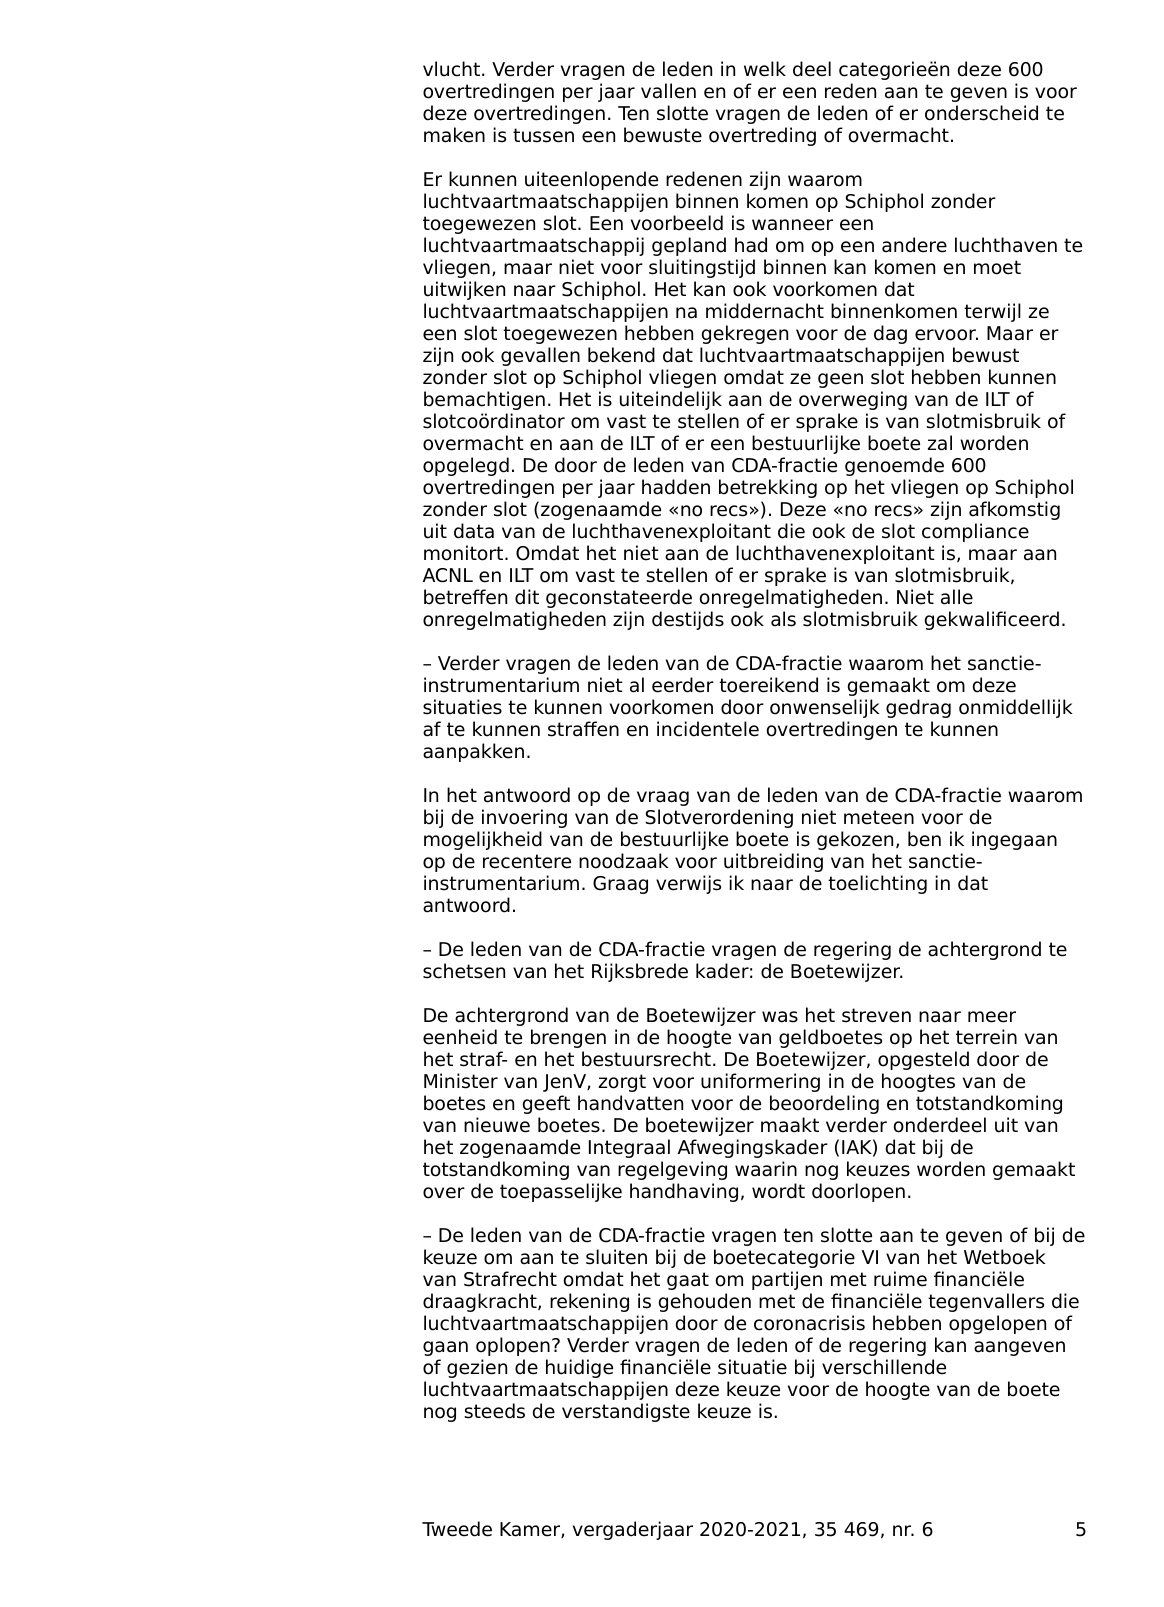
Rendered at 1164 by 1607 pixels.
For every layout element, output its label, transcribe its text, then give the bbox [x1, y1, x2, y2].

text – De leden van de CDA-fractie vragen de regering de achtergrond te schetsen van het Rijksbrede kader: de Boetewijzer. [422, 939, 1087, 983]
text In het antwoord op de vraag van de leden van de CDA-fractie waarom bij de invoering van de Slotverordening niet meteen voor de mogelijkheid van de bestuurlijke boete is gekozen, ben ik ingegaan op de recentere noodzaak voor uitbreiding van het sanctie-instrumentarium. Graag verwijs ik naar de toelichting in dat antwoord. [422, 785, 1087, 917]
text vlucht. Verder vragen de leden in welk deel categorieën deze 600 overtredingen per jaar vallen en of er een reden aan te geven is voor deze overtredingen. Ten slotte vragen de leden of er onderscheid te maken is tussen een bewuste overtreding of overmacht. [422, 59, 1087, 147]
text De achtergrond van de Boetewijzer was het streven naar meer eenheid te brengen in de hoogte van geldboetes op het terrein van het straf- en het bestuursrecht. De Boetewijzer, opgesteld door de Minister van JenV, zorgt voor uniformering in de hoogtes van de boetes en geeft handvatten voor de beoordeling en totstandkoming van nieuwe boetes. De boetewijzer maakt verder onderdeel uit van het zogenaamde Integraal Afwegingskader (IAK) dat bij de totstandkoming van regelgeving waarin nog keuzes worden gemaakt over de toepasselijke handhaving, wordt doorlopen. [422, 1005, 1087, 1203]
text – Verder vragen de leden van de CDA-fractie waarom het sanctie-instrumentarium niet al eerder toereikend is gemaakt om deze situaties te kunnen voorkomen door onwenselijk gedrag onmiddellijk af te kunnen straffen en incidentele overtredingen te kunnen aanpakken. [422, 653, 1087, 763]
text Er kunnen uiteenlopende redenen zijn waarom luchtvaartmaatschappijen binnen komen op Schiphol zonder toegewezen slot. Een voorbeeld is wanneer een luchtvaartmaatschappij gepland had om op een andere luchthaven te vliegen, maar niet voor sluitingstijd binnen kan komen en moet uitwijken naar Schiphol. Het kan ook voorkomen dat luchtvaartmaatschappijen na middernacht binnenkomen terwijl ze een slot toegewezen hebben gekregen voor de dag ervoor. Maar er zijn ook gevallen bekend dat luchtvaartmaatschappijen bewust zonder slot op Schiphol vliegen omdat ze geen slot hebben kunnen bemachtigen. Het is uiteindelijk aan de overweging van de ILT of slotcoördinator om vast te stellen of er sprake is van slotmisbruik of overmacht en aan de ILT of er een bestuurlijke boete zal worden opgelegd. De door de leden van CDA-fractie genoemde 600 overtredingen per jaar hadden betrekking op het vliegen op Schiphol zonder slot (zogenaamde «no recs»). Deze «no recs» zijn afkomstig uit data van de luchthavenexploitant die ook de slot compliance monitort. Omdat het niet aan de luchthavenexploitant is, maar aan ACNL en ILT om vast te stellen of er sprake is van slotmisbruik, betreffen dit geconstateerde onregelmatigheden. Niet alle onregelmatigheden zijn destijds ook als slotmisbruik gekwalificeerd. [422, 169, 1087, 631]
text – De leden van de CDA-fractie vragen ten slotte aan te geven of bij de keuze om aan te sluiten bij de boetecategorie VI van het Wetboek van Strafrecht omdat het gaat om partijen met ruime financiële draagkracht, rekening is gehouden met de financiële tegenvallers die luchtvaartmaatschappijen door de coronacrisis hebben opgelopen of gaan oplopen? Verder vragen de leden of de regering kan aangeven of gezien de huidige financiële situatie bij verschillende luchtvaartmaatschappijen deze keuze voor de hoogte van de boete nog steeds de verstandigste keuze is. [422, 1225, 1087, 1423]
